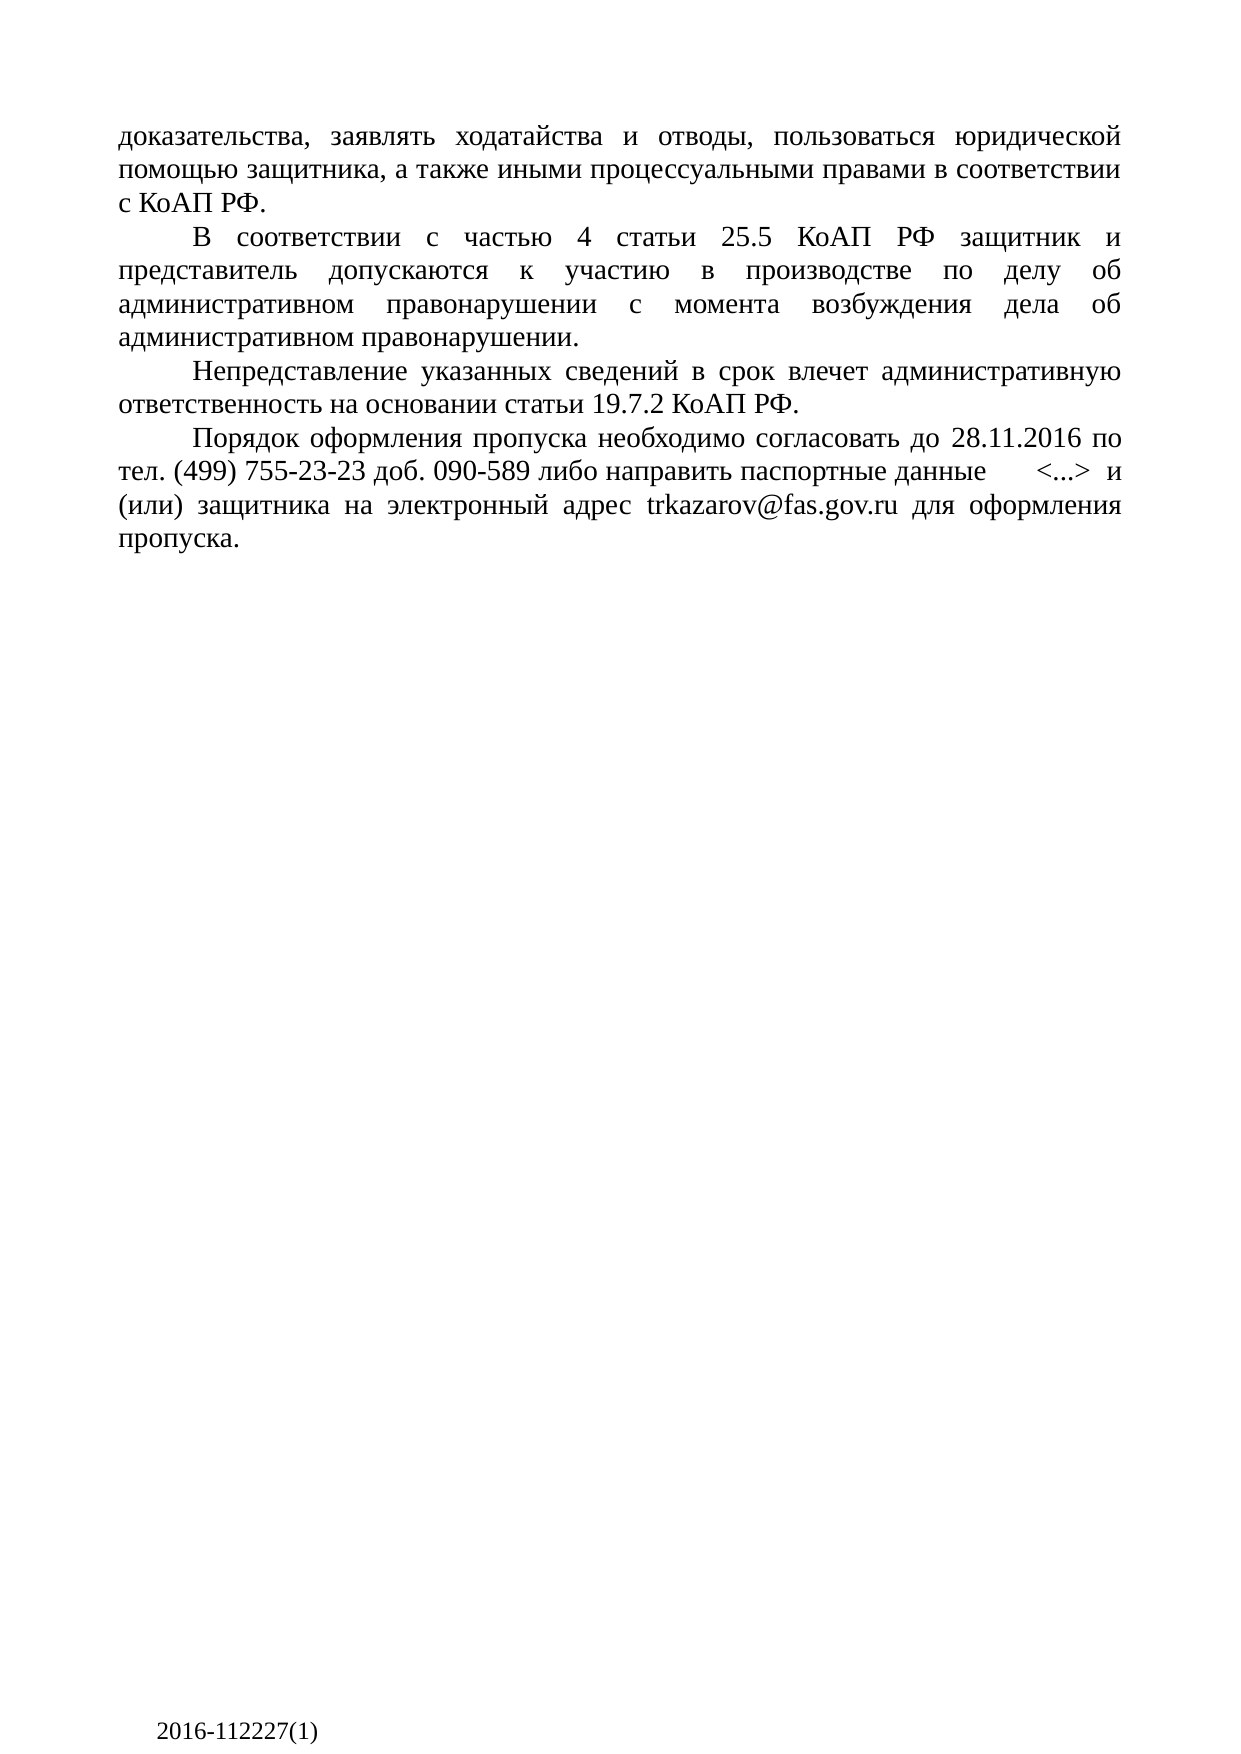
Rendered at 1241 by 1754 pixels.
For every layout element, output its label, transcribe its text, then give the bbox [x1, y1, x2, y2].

text В соответствии с частью 4 статьи 25.5 КоАП РФ защитник и представитель допускаются к участию в производстве по делу об административном правонарушении с момента возбуждения дела об административном правонарушении. [118, 219, 1122, 353]
text Порядок оформления пропуска необходимо согласовать до 28.11.2016 по тел. (499) 755-23-23 доб. 090-589 либо направить паспортные данные <...> и (или) защитника на электронный адрес trkazarov@fas.gov.ru для оформления пропуска. [118, 420, 1122, 554]
text доказательства, заявлять ходатайства и отводы, пользоваться юридической помощью защитника, а также иными процессуальными правами в соответствии с КоАП РФ. [118, 118, 1122, 219]
text Непредставление указанных сведений в срок влечет административную ответственность на основании статьи 19.7.2 КоАП РФ. [118, 353, 1122, 420]
